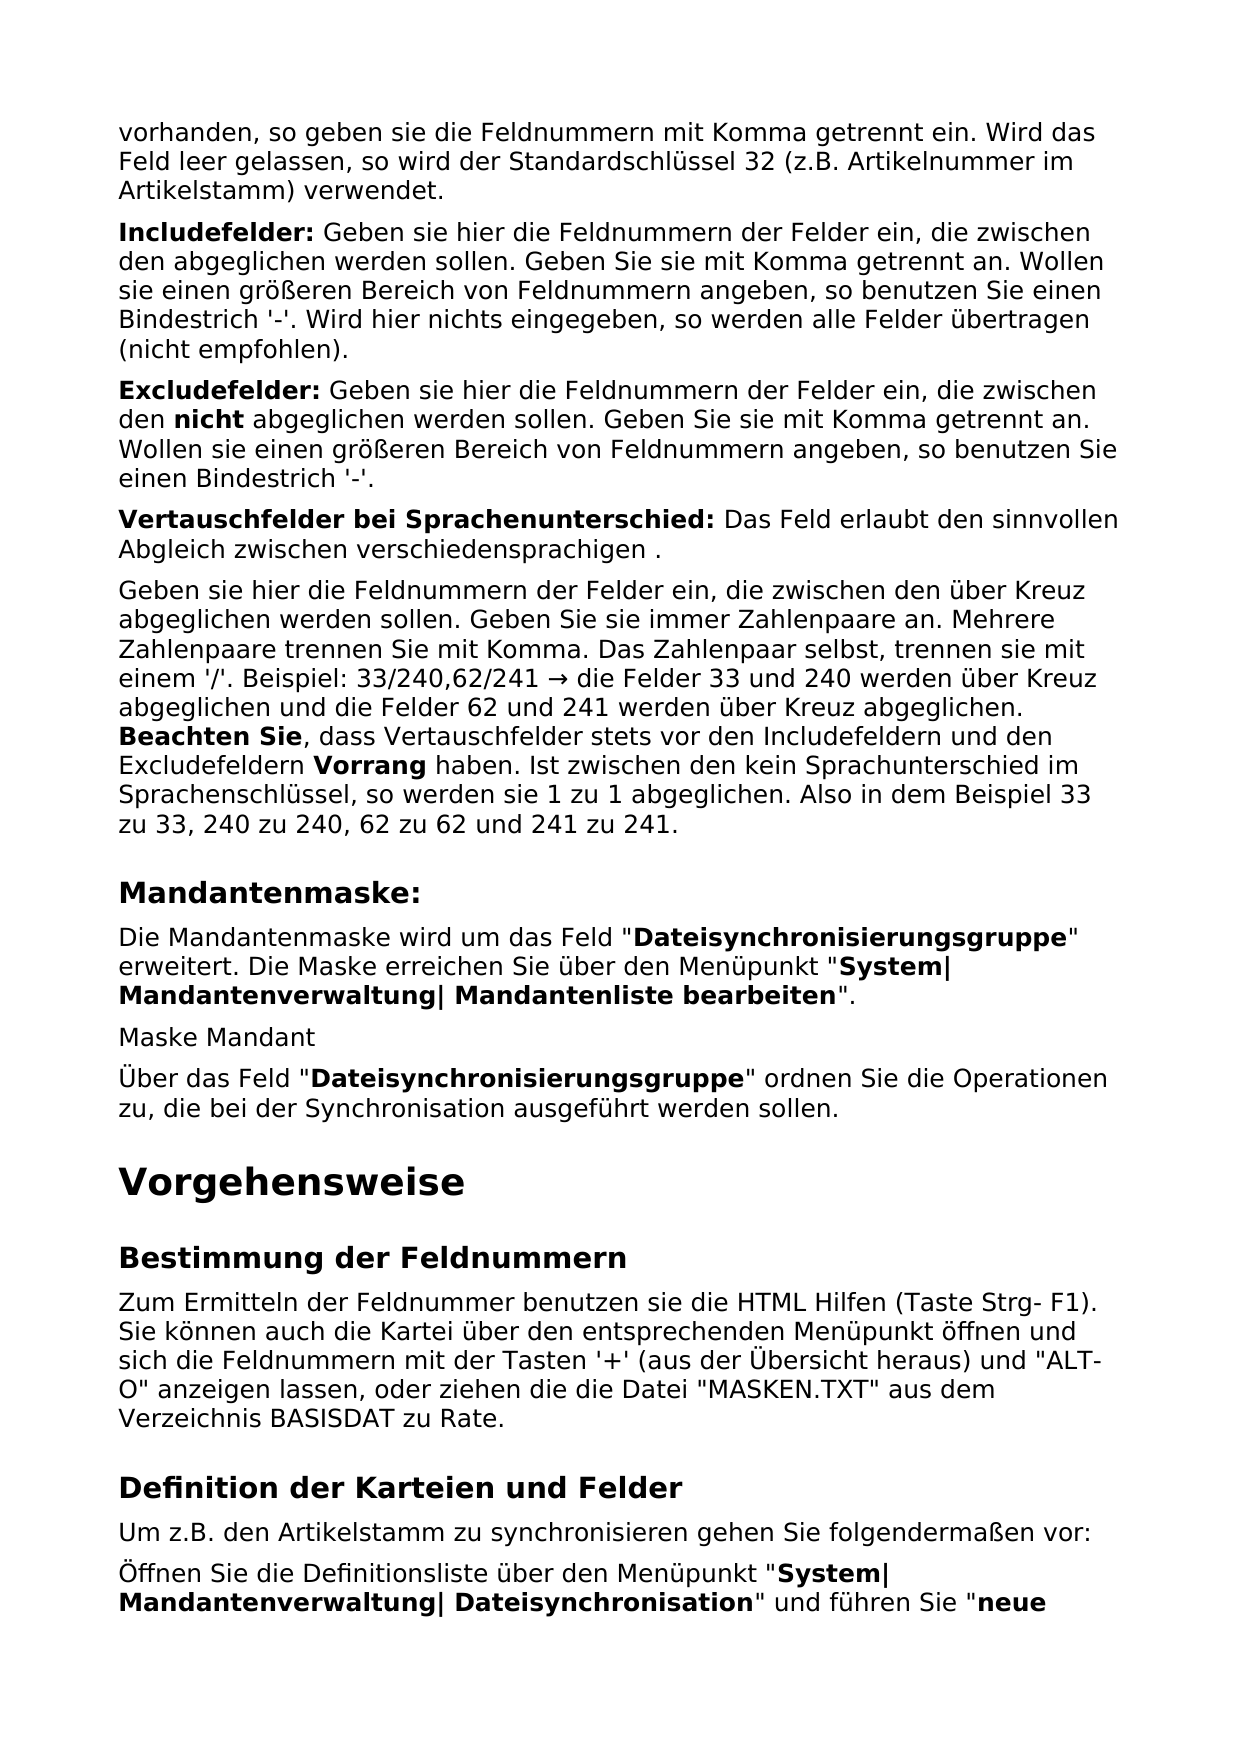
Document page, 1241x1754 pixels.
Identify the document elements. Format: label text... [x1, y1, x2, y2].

text Maske Mandant [118, 1023, 1122, 1052]
text vorhanden, so geben sie die Feldnummern mit Komma getrennt ein. Wird das Feld leer gelassen, so wird der Standardschlüssel 32 (z.B. Artikelnummer im Artikelstamm) verwendet. [118, 118, 1122, 206]
subtitle Vorgehensweise [118, 1160, 1122, 1204]
text Über das Feld "Dateisynchronisierungsgruppe" ordnen Sie die Operationen zu, die bei der Synchronisation ausgeführt werden sollen. [118, 1064, 1122, 1123]
text Includefelder: Geben sie hier die Feldnummern der Felder ein, die zwischen den abgeglichen werden sollen. Geben Sie sie mit Komma getrennt an. Wollen sie einen größeren Bereich von Feldnummern angeben, so benutzen Sie einen Bindestrich '-'. Wird hier nichts eingegeben, so werden alle Felder übertragen (nicht empfohlen). [118, 218, 1122, 364]
text Um z.B. den Artikelstamm zu synchronisieren gehen Sie folgendermaßen vor: [118, 1518, 1122, 1547]
text Vertauschfelder bei Sprachenunterschied: Das Feld erlaubt den sinnvollen Abgleich zwischen verschiedensprachigen . [118, 506, 1122, 564]
subtitle Definition der Karteien und Felder [118, 1471, 1122, 1505]
subtitle Bestimmung der Feldnummern [118, 1242, 1122, 1276]
subtitle Mandantenmaske: [118, 876, 1122, 910]
text Öffnen Sie die Definitionsliste über den Menüpunkt "System| Mandantenverwaltung| Dateisynchronisation" und führen Sie "neue [118, 1559, 1122, 1618]
text Die Mandantenmaske wird um das Feld "Dateisynchronisierungsgruppe" erweitert. Die Maske erreichen Sie über den Menüpunkt "System| Mandantenverwaltung| Mandantenliste bearbeiten". [118, 923, 1122, 1010]
text Geben sie hier die Feldnummern der Felder ein, die zwischen den über Kreuz abgeglichen werden sollen. Geben Sie sie immer Zahlenpaare an. Mehrere Zahlenpaare trennen Sie mit Komma. Das Zahlenpaar selbst, trennen sie mit einem '/'. Beispiel: 33/240,62/241 → die Felder 33 und 240 werden über Kreuz abgeglichen und die Felder 62 und 241 werden über Kreuz abgeglichen. Beachten Sie, dass Vertauschfelder stets vor den Includefeldern und den Excludefeldern Vorrang haben. Ist zwischen den kein Sprachunterschied im Sprachenschlüssel, so werden sie 1 zu 1 abgeglichen. Also in dem Beispiel 33 zu 33, 240 zu 240, 62 zu 62 und 241 zu 241. [118, 576, 1122, 839]
text Excludefelder: Geben sie hier die Feldnummern der Felder ein, die zwischen den nicht abgeglichen werden sollen. Geben Sie sie mit Komma getrennt an. Wollen sie einen größeren Bereich von Feldnummern angeben, so benutzen Sie einen Bindestrich '-'. [118, 376, 1122, 493]
text Zum Ermitteln der Feldnummer benutzen sie die HTML Hilfen (Taste Strg- F1). Sie können auch die Kartei über den entsprechenden Menüpunkt öffnen und sich die Feldnummern mit der Tasten '+' (aus der Übersicht heraus) und "ALT-O" anzeigen lassen, oder ziehen die die Datei "MASKEN.TXT" aus dem Verzeichnis BASISDAT zu Rate. [118, 1288, 1122, 1434]
